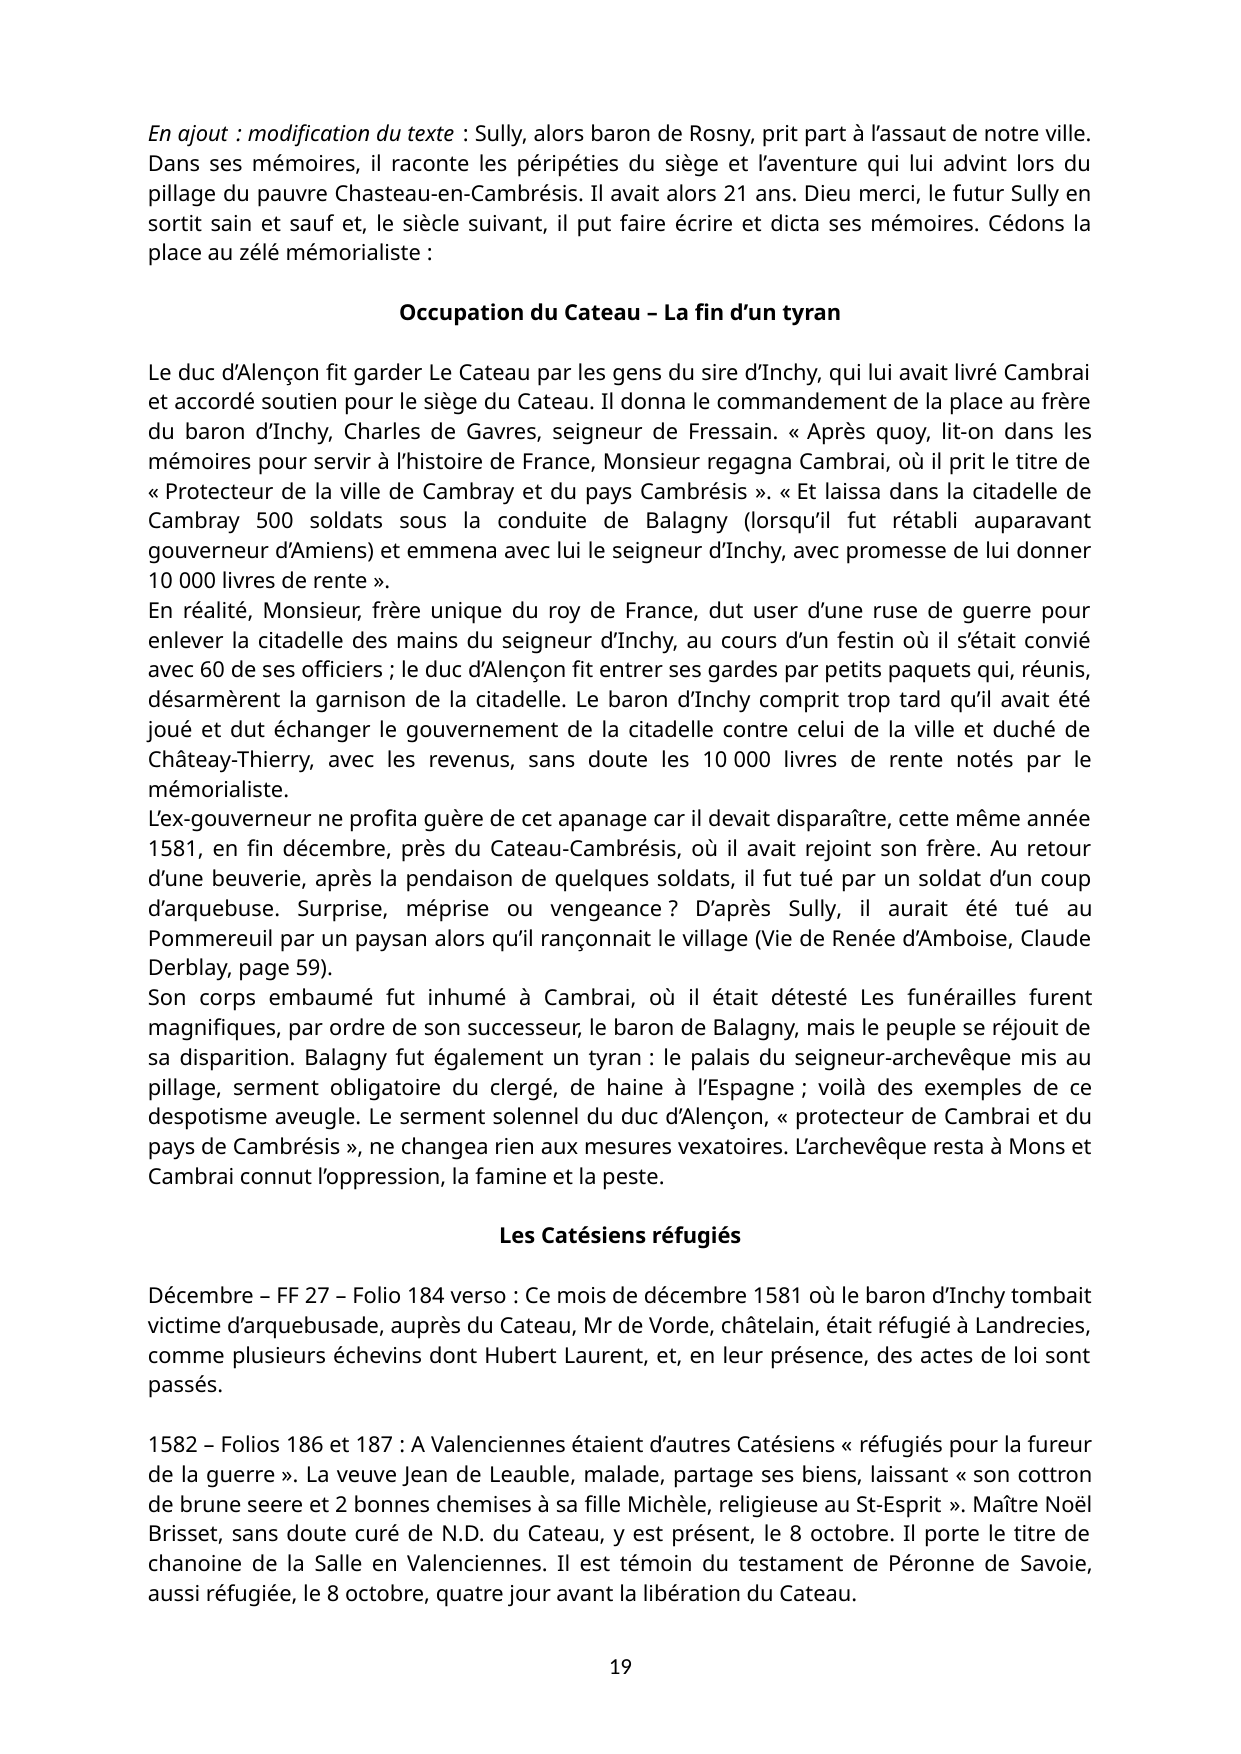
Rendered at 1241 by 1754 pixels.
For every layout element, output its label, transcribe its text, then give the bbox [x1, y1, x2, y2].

text Occupation du Cateau – La fin d’un tyran [148, 297, 1092, 327]
text En réalité, Monsieur, frère unique du roy de France, dut user d’une ruse de guerre pour enlever la citadelle des mains du seigneur d’Inchy, au cours d’un festin où il s’était convié avec 60 de ses officiers ; le duc d’Alençon fit entrer ses gardes par petits paquets qui, réunis, désarmèrent la garnison de la citadelle. Le baron d’Inchy comprit trop tard qu’il avait été joué et dut échanger le gouvernement de la citadelle contre celui de la ville et duché de Châteay-Thierry, avec les revenus, sans doute les 10 000 livres de rente notés par le mémorialiste. [148, 595, 1092, 803]
text Son corps embaumé fut inhumé à Cambrai, où il était détesté Les funérailles furent magnifiques, par ordre de son successeur, le baron de Balagny, mais le peuple se réjouit de sa disparition. Balagny fut également un tyran : le palais du seigneur-archevêque mis au pillage, serment obligatoire du clergé, de haine à l’Espagne ; voilà des exemples de ce despotisme aveugle. Le serment solennel du duc d’Alençon, « protecteur de Cambrai et du pays de Cambrésis », ne changea rien aux mesures vexatoires. L’archevêque resta à Mons et Cambrai connut l’oppression, la famine et la peste. [148, 982, 1092, 1191]
text Le duc d’Alençon fit garder Le Cateau par les gens du sire d’Inchy, qui lui avait livré Cambrai et accordé soutien pour le siège du Cateau. Il donna le commandement de la place au frère du baron d’Inchy, Charles de Gavres, seigneur de Fressain. « Après quoy, lit-on dans les mémoires pour servir à l’histoire de France, Monsieur regagna Cambrai, où il prit le titre de « Protecteur de la ville de Cambray et du pays Cambrésis ». « Et laissa dans la citadelle de Cambray 500 soldats sous la conduite de Balagny (lorsqu’il fut rétabli auparavant gouverneur d’Amiens) et emmena avec lui le seigneur d’Inchy, avec promesse de lui donner 10 000 livres de rente ». [148, 356, 1092, 595]
text En ajout : modification du texte : Sully, alors baron de Rosny, prit part à l’assaut de notre ville. Dans ses mémoires, il raconte les péripéties du siège et l’aventure qui lui advint lors du pillage du pauvre Chasteau-en-Cambrésis. Il avait alors 21 ans. Dieu merci, le futur Sully en sortit sain et sauf et, le siècle suivant, il put faire écrire et dicta ses mémoires. Cédons la place au zélé mémorialiste : [148, 118, 1092, 267]
text L’ex-gouverneur ne profita guère de cet apanage car il devait disparaître, cette même année 1581, en fin décembre, près du Cateau-Cambrésis, où il avait rejoint son frère. Au retour d’une beuverie, après la pendaison de quelques soldats, il fut tué par un soldat d’un coup d’arquebuse. Surprise, méprise ou vengeance ? D’après Sully, il aurait été tué au Pommereuil par un paysan alors qu’il rançonnait le village (Vie de Renée d’Amboise, Claude Derblay, page 59). [148, 803, 1092, 982]
text Les Catésiens réfugiés [148, 1220, 1092, 1250]
text 1582 – Folios 186 et 187 : A Valenciennes étaient d’autres Catésiens « réfugiés pour la fureur de la guerre ». La veuve Jean de Leauble, malade, partage ses biens, laissant « son cottron de brune seere et 2 bonnes chemises à sa fille Michèle, religieuse au St-Esprit ». Maître Noël Brisset, sans doute curé de N.D. du Cateau, y est présent, le 8 octobre. Il porte le titre de chanoine de la Salle en Valenciennes. Il est témoin du testament de Péronne de Savoie, aussi réfugiée, le 8 octobre, quatre jour avant la libération du Cateau. [148, 1429, 1092, 1608]
text Décembre – FF 27 – Folio 184 verso : Ce mois de décembre 1581 où le baron d’Inchy tombait victime d’arquebusade, auprès du Cateau, Mr de Vorde, châtelain, était réfugié à Landrecies, comme plusieurs échevins dont Hubert Laurent, et, en leur présence, des actes de loi sont passés. [148, 1280, 1092, 1399]
